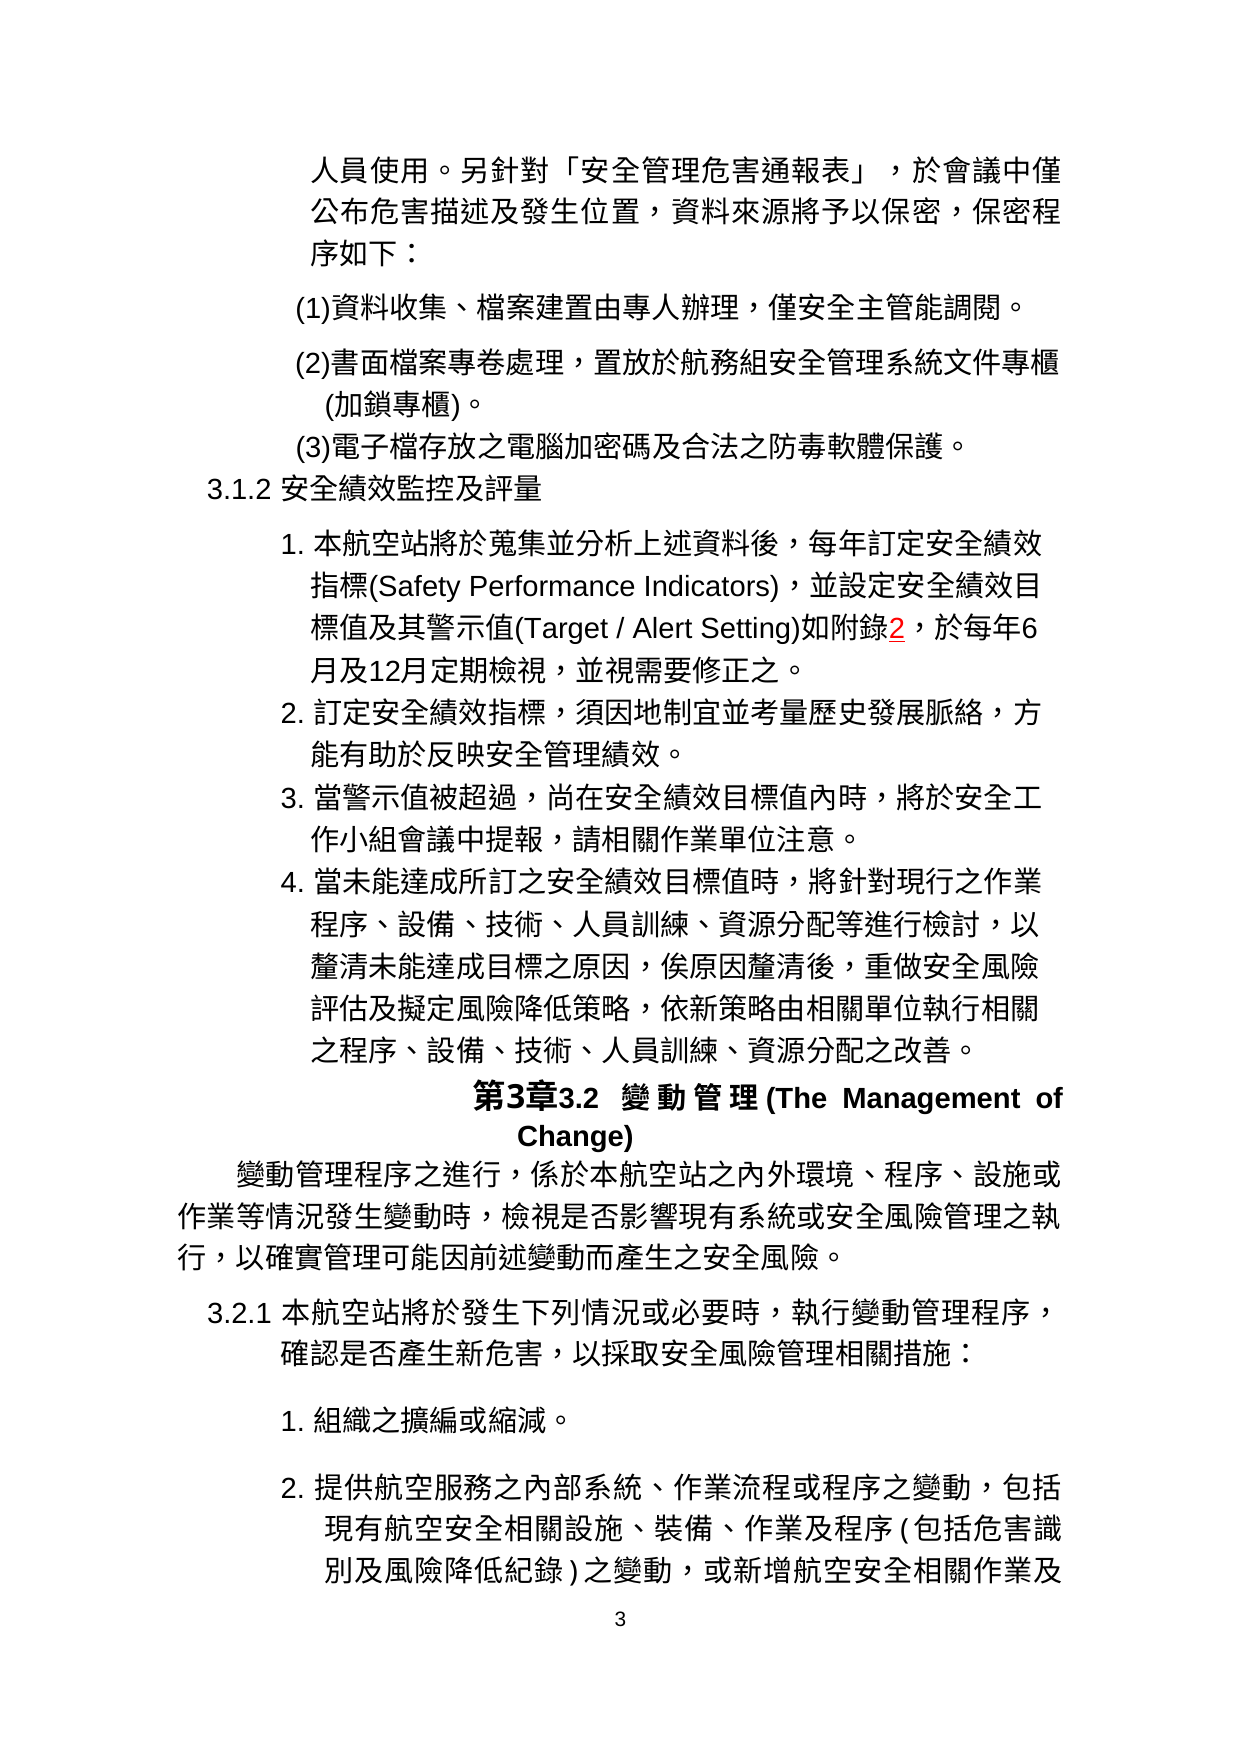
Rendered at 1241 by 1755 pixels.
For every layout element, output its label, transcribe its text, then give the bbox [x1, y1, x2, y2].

text 1. 組織之擴編或縮減。 [280, 1398, 1063, 1440]
text 3. 當警示值被超過，尚在安全績效目標值內時，將於安全工作小組會議中提報，請相關作業單位注意。 [280, 774, 1063, 859]
text (1)資料收集、檔案建置由專人辦理，僅安全主管能調閱。 [290, 285, 1063, 327]
text 1. 本航空站將於蒐集並分析上述資料後，每年訂定安全績效指標(Safety Performance Indicators)，並設定安全績效目標值及其警示值(Target / Alert Setting)如附錄2，於每年6月及12月定期檢視，並視需要修正之。 [280, 520, 1063, 689]
subtitle 3.2 變動管理(The Management of Change) [473, 1070, 1063, 1152]
text (3)電子檔存放之電腦加密碼及合法之防毒軟體保護。 [177, 424, 1063, 466]
text 變動管理程序之進行，係於本航空站之內外環境、程序、設施或作業等情況發生變動時，檢視是否影響現有系統或安全風險管理之執行，以確實管理可能因前述變動而產生之安全風險。 [177, 1152, 1063, 1277]
text 2. 提供航空服務之內部系統、作業流程或程序之變動，包括現有航空安全相關設施、裝備、作業及程序(包括危害識別及風險降低紀錄)之變動，或新增航空安全相關作業及 [280, 1465, 1063, 1590]
text 3.1.2 安全績效監控及評量 [177, 466, 1063, 508]
text 4. 當未能達成所訂之安全績效目標值時，將針對現行之作業程序、設備、技術、人員訓練、資源分配等進行檢討，以釐清未能達成目標之原因，俟原因釐清後，重做安全風險評估及擬定風險降低策略，依新策略由相關單位執行相關之程序、設備、技術、人員訓練、資源分配之改善。 [280, 859, 1063, 1070]
text 人員使用。另針對「安全管理危害通報表」，於會議中僅公布危害描述及發生位置，資料來源將予以保密，保密程序如下： [265, 148, 1063, 273]
text 3.2.1 本航空站將於發生下列情況或必要時，執行變動管理程序，確認是否產生新危害，以採取安全風險管理相關措施： [207, 1290, 1063, 1373]
text 2. 訂定安全績效指標，須因地制宜並考量歷史發展脈絡，方能有助於反映安全管理績效。 [280, 689, 1063, 774]
text (2)書面檔案專卷處理，置放於航務組安全管理系統文件專櫃(加鎖專櫃)。 [295, 339, 1063, 424]
